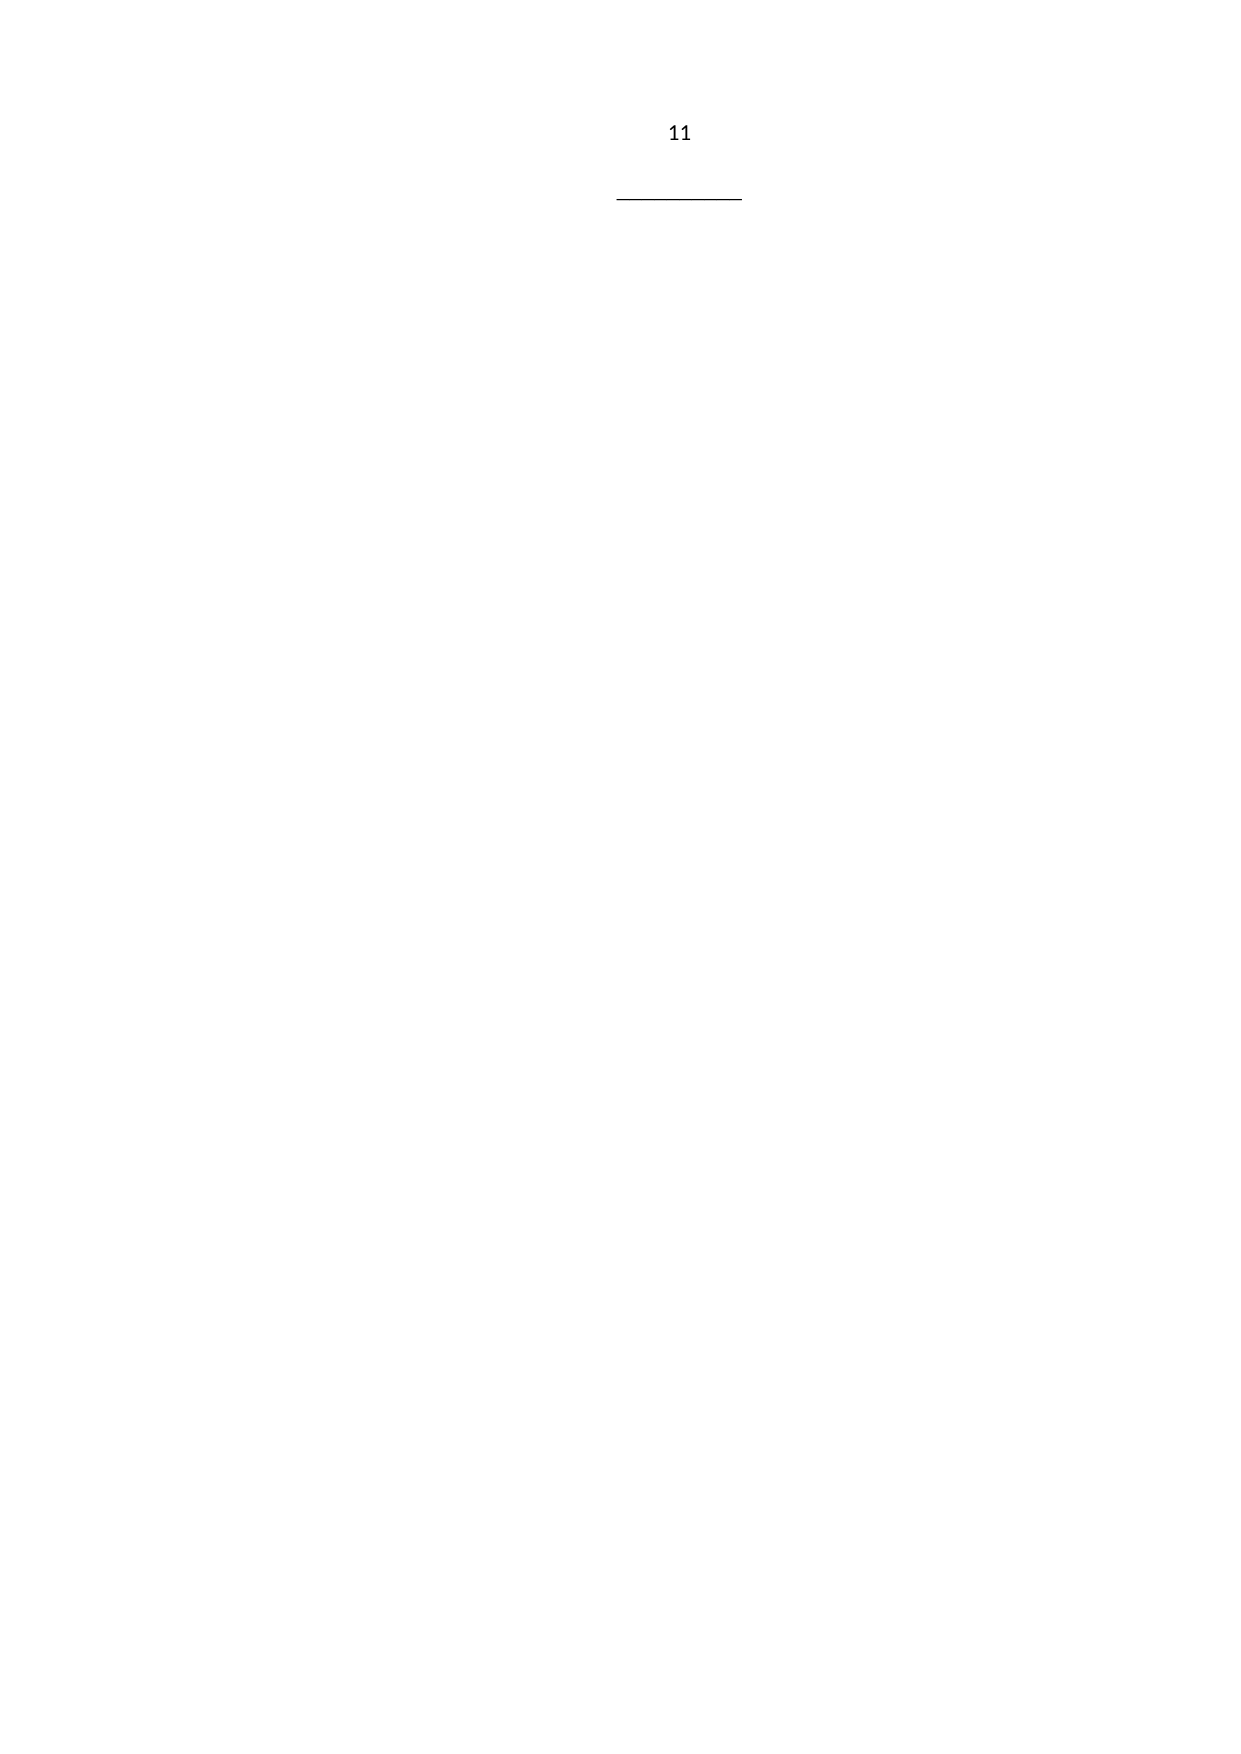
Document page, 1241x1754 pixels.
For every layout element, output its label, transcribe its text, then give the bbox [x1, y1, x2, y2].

text __________ [177, 174, 1181, 203]
